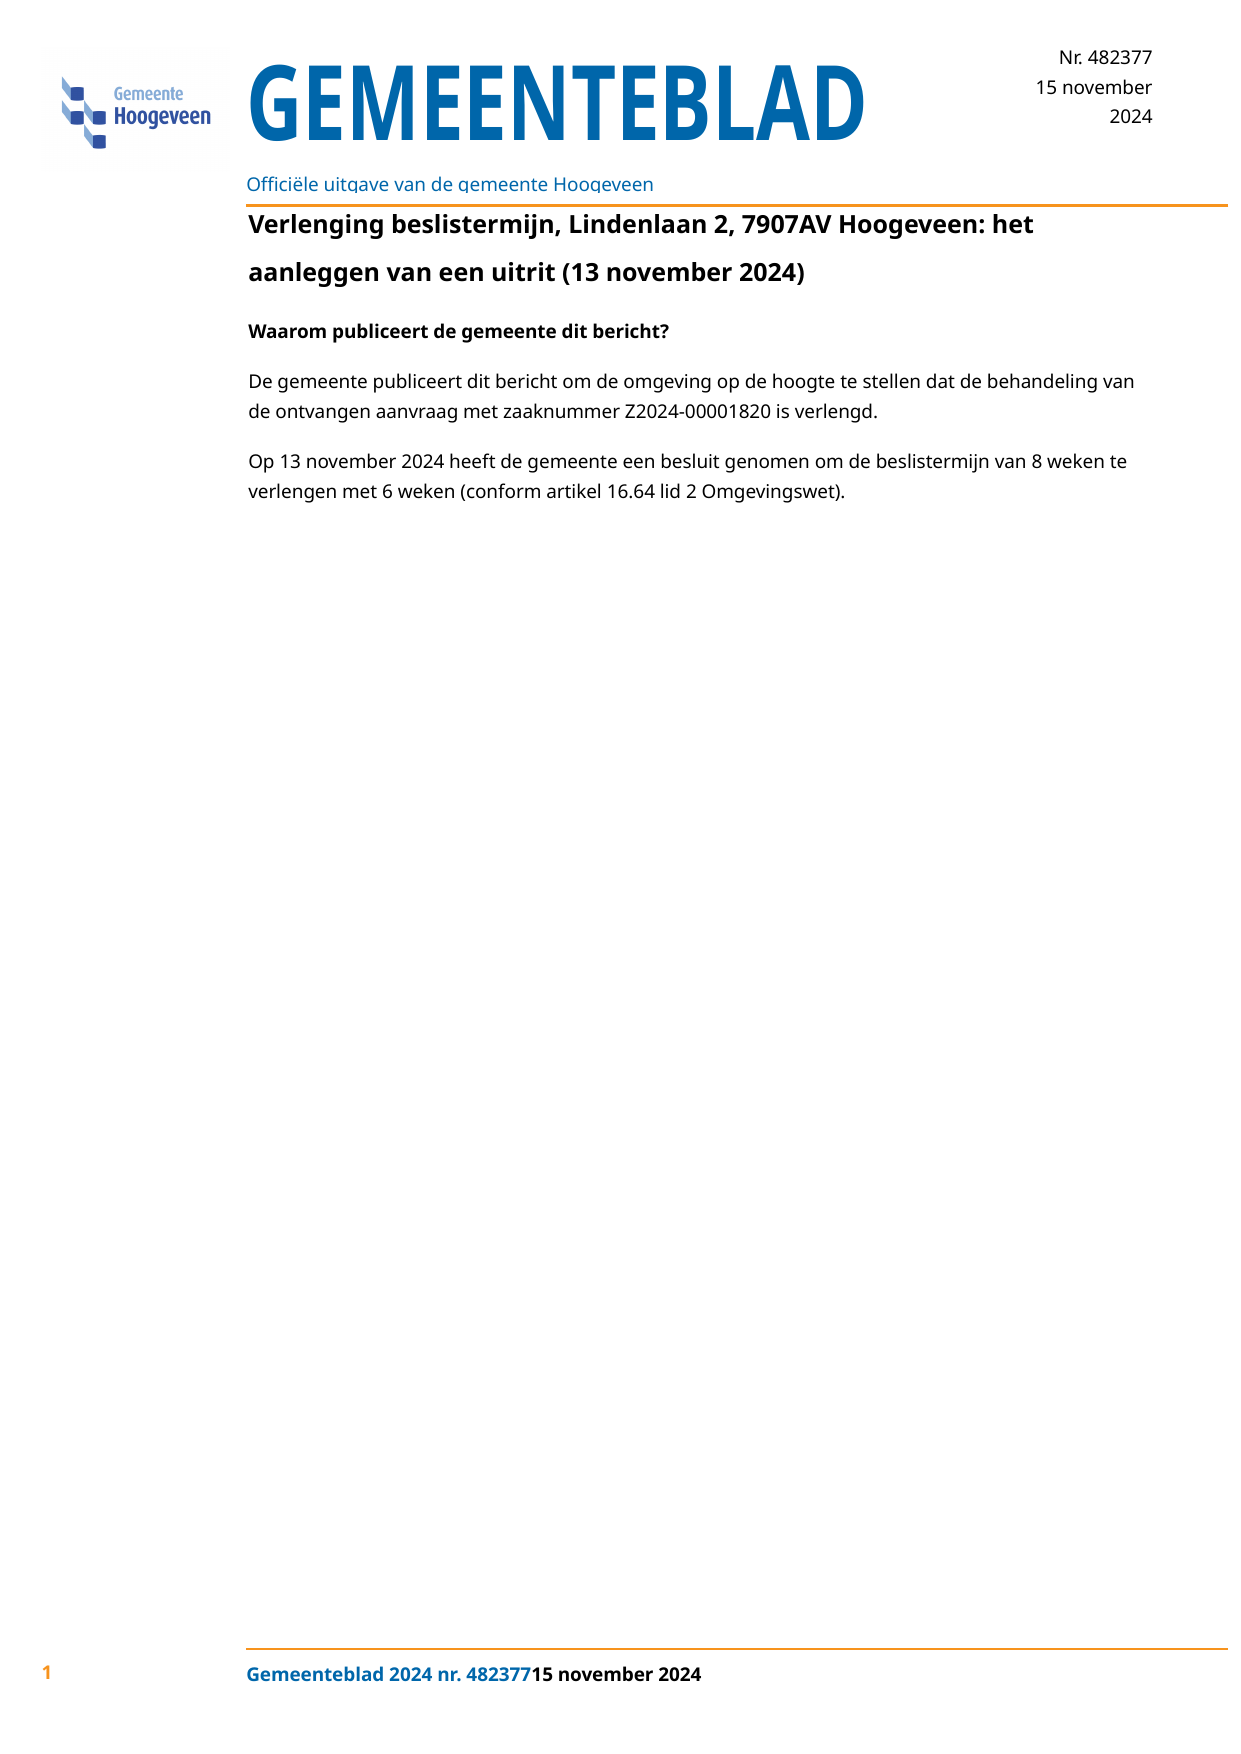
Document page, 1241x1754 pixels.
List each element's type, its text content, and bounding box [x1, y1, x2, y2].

text Verlenging beslistermijn, Lindenlaan 2, 7907AV Hoogeveen: het aanleggen van een uitrit (13 november 2024) [248, 207, 1152, 288]
text Waarom publiceert de gemeente dit bericht? [248, 318, 1152, 344]
text Op 13 november 2024 heeft de gemeente een besluit genomen om de beslistermijn van 8 weken te verlengen met 6 weken (conform artikel 16.64 lid 2 Omgevingswet). [248, 448, 1152, 504]
picture [41, 47, 231, 172]
text De gemeente publiceert dit bericht om de omgeving op de hoogte te stellen dat de behandeling van de ontvangen aanvraag met zaaknummer Z2024-00001820 is verlengd. [248, 368, 1152, 424]
